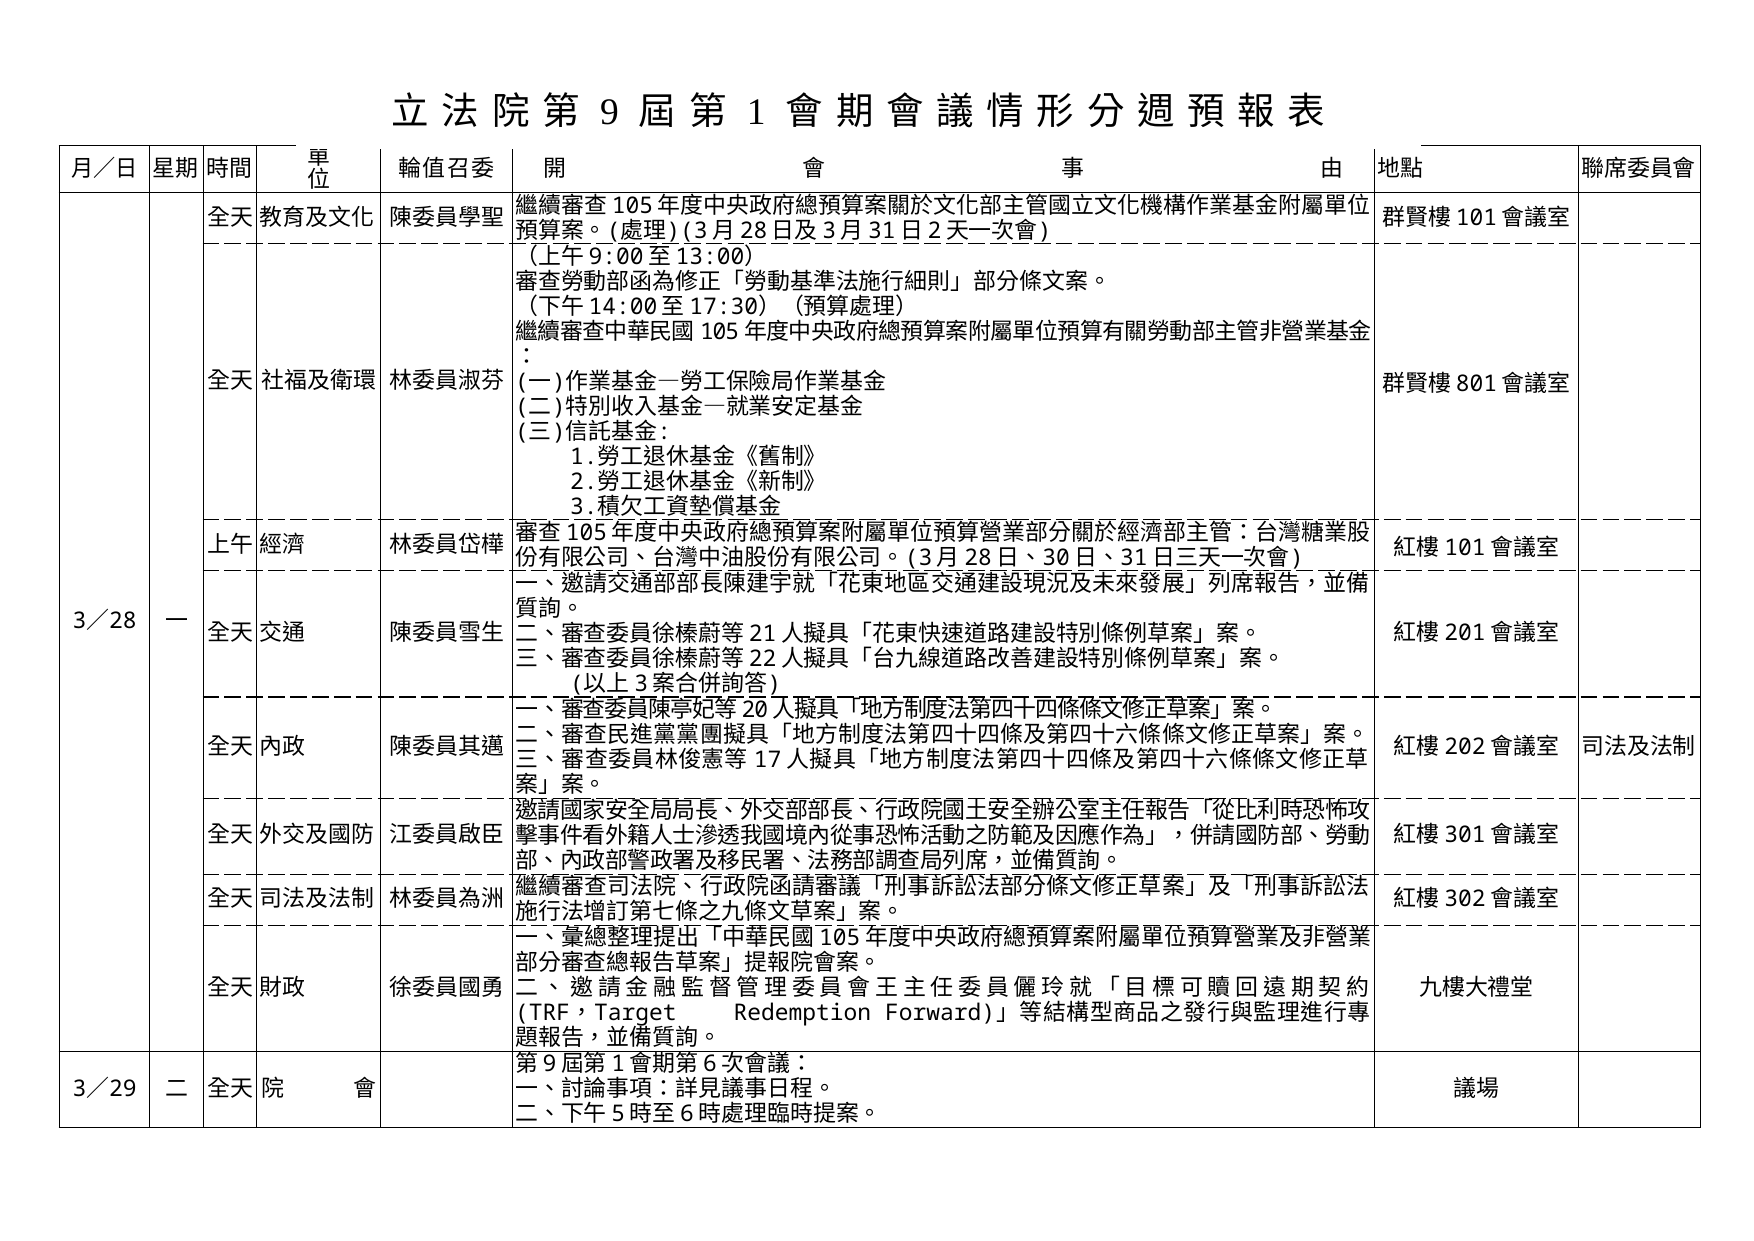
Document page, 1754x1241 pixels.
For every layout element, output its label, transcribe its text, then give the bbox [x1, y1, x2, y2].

table_cell 一、邀請交通部部長陳建宇就「花東地區交通建設現況及未來發展」列席報告，並備 質詢。 二、審查委員徐榛蔚等21人擬具「花東快速道路建設特別條例草案」案。 三、審查委員徐榛蔚等22人擬具「台九線道路改善建設特別條例草案」案。 (以上3案合併詢答) [513, 570, 1374, 696]
table_cell [1579, 193, 1700, 243]
table_cell 全天 [204, 243, 256, 519]
table_header 時間 [204, 146, 256, 192]
table_cell 一 [150, 193, 203, 1051]
table_cell 全天 [204, 570, 256, 696]
table_cell 內政 [257, 696, 380, 797]
table_cell [381, 1052, 512, 1127]
table_cell 第9屆第1會期第6次會議： 一、討論事項：詳見議事日程。 二、下午5時至6時處理臨時提案。 [513, 1052, 1374, 1127]
table_cell 交通 [257, 570, 380, 696]
table_header 星期 [150, 146, 203, 192]
table_cell 繼續審查司法院、行政院函請審議「刑事訴訟法部分條文修正草案」及「刑事訴訟法施行法增訂第七條之九條文草案」案。 [513, 874, 1374, 924]
table_cell 全天 [204, 1052, 256, 1127]
table_cell 繼續審查105年度中央政府總預算案關於文化部主管國立文化機構作業基金附屬單位預算案。(處理)(3月28日及3月31日2天一次會) [513, 193, 1374, 243]
table_header 單 位 [257, 146, 380, 192]
table_cell 3／28 [60, 193, 149, 1051]
table_cell 全天 [204, 193, 256, 243]
table_cell 江委員啟臣 [381, 798, 512, 873]
table_cell 群賢樓101會議室 [1375, 193, 1578, 243]
table_header 輪值召委 [381, 149, 512, 192]
table_cell 社福及衛環 [257, 243, 380, 519]
table_header 地點 [1375, 146, 1578, 192]
table_header 開會事由 [513, 149, 1374, 192]
table_cell 紅樓202會議室 [1375, 696, 1578, 797]
table_cell [1579, 570, 1700, 696]
table_cell （上午9:00至13:00） 審查勞動部函為修正「勞動基準法施行細則」部分條文案。 （下午14:00至17:30）（預算處理） 繼續審查中華民國105年度中央政府總預算案附屬單位預算有關勞動部主管非營業基金： (一)作業基金—勞工保險局作業基金 (二)特別收入基金—就業安定基金 (三)信託基金: 1.勞工退休基金《舊制》 2.勞工退休基金《新制》 3.積欠工資墊償基金 [513, 243, 1374, 519]
table_cell 全天 [204, 696, 256, 797]
table_cell 院 會 [257, 1052, 380, 1127]
table_cell 全天 [204, 798, 256, 873]
table_cell 徐委員國勇 [381, 925, 512, 1051]
table_cell 陳委員其邁 [381, 696, 512, 797]
table_cell 審查105年度中央政府總預算案附屬單位預算營業部分關於經濟部主管：台灣糖業股份有限公司、台灣中油股份有限公司。(3月28日、30日、31日三天一次會) [513, 519, 1374, 570]
table_cell 林委員為洲 [381, 874, 512, 924]
table_cell 陳委員雪生 [381, 570, 512, 696]
table_cell 全天 [204, 925, 256, 1051]
table_cell 陳委員學聖 [381, 193, 512, 243]
table_cell 紅樓101會議室 [1375, 519, 1578, 570]
table_cell 外交及國防 [257, 798, 380, 873]
table_cell 一、審查委員陳亭妃等20人擬具「地方制度法第四十四條條文修正草案」案。 二、審查民進黨黨團擬具「地方制度法第四十四條及第四十六條條文修正草案」案。三、審查委員林俊憲等17人擬具「地方制度法第四十四條及第四十六條條文修正草 案」案。 [513, 696, 1374, 797]
table_cell [1579, 243, 1700, 519]
table_cell [1579, 798, 1700, 873]
table_cell 司法及法制 [257, 874, 380, 924]
table_cell 司法及法制 [1579, 696, 1700, 797]
table_cell 教育及文化 [257, 193, 380, 243]
table_cell 一、彙總整理提出「中華民國105年度中央政府總預算案附屬單位預算營業及非營業 部分審查總報告草案」提報院會案。 二、邀請金融監督管理委員會王主任委員儷玲就「目標可贖回遠期契約(TRF，Target Redemption Forward)」等結構型商品之發行與監理進行專題報告，並備質詢。 [513, 925, 1374, 1051]
table_cell 邀請國家安全局局長、外交部部長、行政院國土安全辦公室主任報告「從比利時恐怖攻擊事件看外籍人士滲透我國境內從事恐怖活動之防範及因應作為」，併請國防部、勞動部、內政部警政署及移民署、法務部調查局列席，並備質詢。 [513, 798, 1374, 873]
table_cell [1579, 874, 1700, 924]
table_cell 群賢樓801會議室 [1375, 243, 1578, 519]
table_cell 3／29 [60, 1052, 149, 1127]
table_cell 紅樓201會議室 [1375, 570, 1578, 696]
table_cell 林委員淑芬 [381, 243, 512, 519]
table_cell [1579, 925, 1700, 1051]
table_cell 經濟 [257, 519, 380, 570]
table_cell [1579, 1052, 1700, 1127]
table_header 月／日 [60, 146, 149, 192]
table_cell 紅樓301會議室 [1375, 798, 1578, 873]
table_cell 上午 [204, 519, 256, 570]
table_cell 紅樓302會議室 [1375, 874, 1578, 924]
table_header 聯席委員會 [1579, 146, 1700, 192]
table_cell 財政 [257, 925, 380, 1051]
table_cell 全天 [204, 874, 256, 924]
table_cell 議場 [1375, 1052, 1578, 1127]
table_cell 二 [150, 1052, 203, 1127]
table_cell [1579, 519, 1700, 570]
table_cell 林委員岱樺 [381, 519, 512, 570]
text 立法院第9屆第1會期會議情形分週預報表 [311, 81, 1406, 136]
table_cell 九樓大禮堂 [1375, 925, 1578, 1051]
